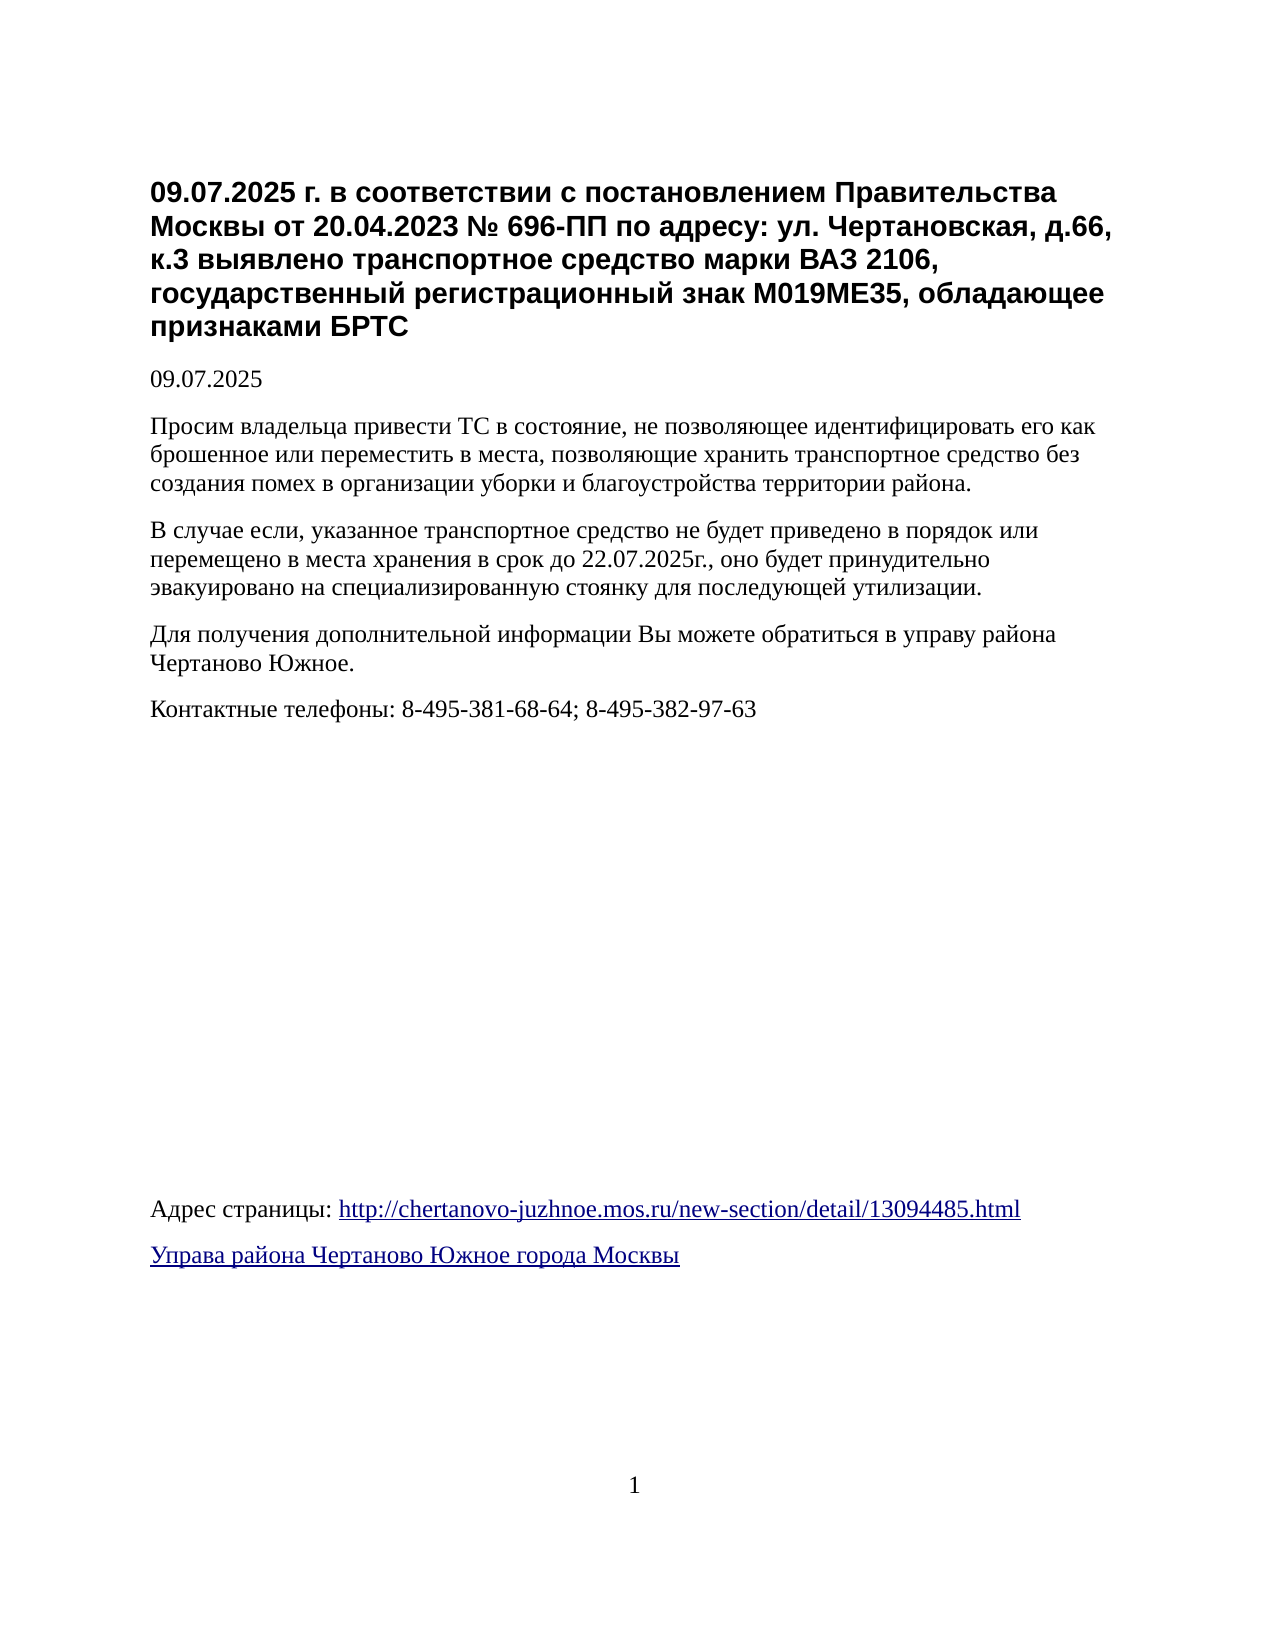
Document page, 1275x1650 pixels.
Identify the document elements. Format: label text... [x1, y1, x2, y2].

subtitle 09.07.2025 г. в соответствии с постановлением Правительства Москвы от 20.04.2023 № 696-ПП по адресу: ул. Чертановская, д.66, к.3 выявлено транспортное средство марки ВАЗ 2106, государственный регистрационный знак М019МЕ35, обладающее признаками БРТС [150, 175, 1125, 343]
text 09.07.2025 [150, 364, 1125, 393]
text Просим владельца привести ТС в состояние, не позволяющее идентифицировать его как брошенное или переместить в места, позволяющие хранить транспортное средство без создания помех в организации уборки и благоустройства территории района. [150, 411, 1125, 497]
text Для получения дополнительной информации Вы можете обратиться в управу района Чертаново Южное. [150, 619, 1125, 677]
text В случае если, указанное транспортное средство не будет приведено в порядок или перемещено в места хранения в срок до 22.07.2025г., оно будет принудительно эвакуировано на специализированную стоянку для последующей утилизации. [150, 515, 1125, 601]
text Управа района Чертаново Южное города Москвы [150, 1240, 1125, 1269]
text Контактные телефоны: 8-495-381-68-64; 8-495-382-97-63 [150, 694, 1125, 723]
text Адрес страницы: http://chertanovo-juzhnoe.mos.ru/new-section/detail/13094485.html [150, 1194, 1125, 1222]
